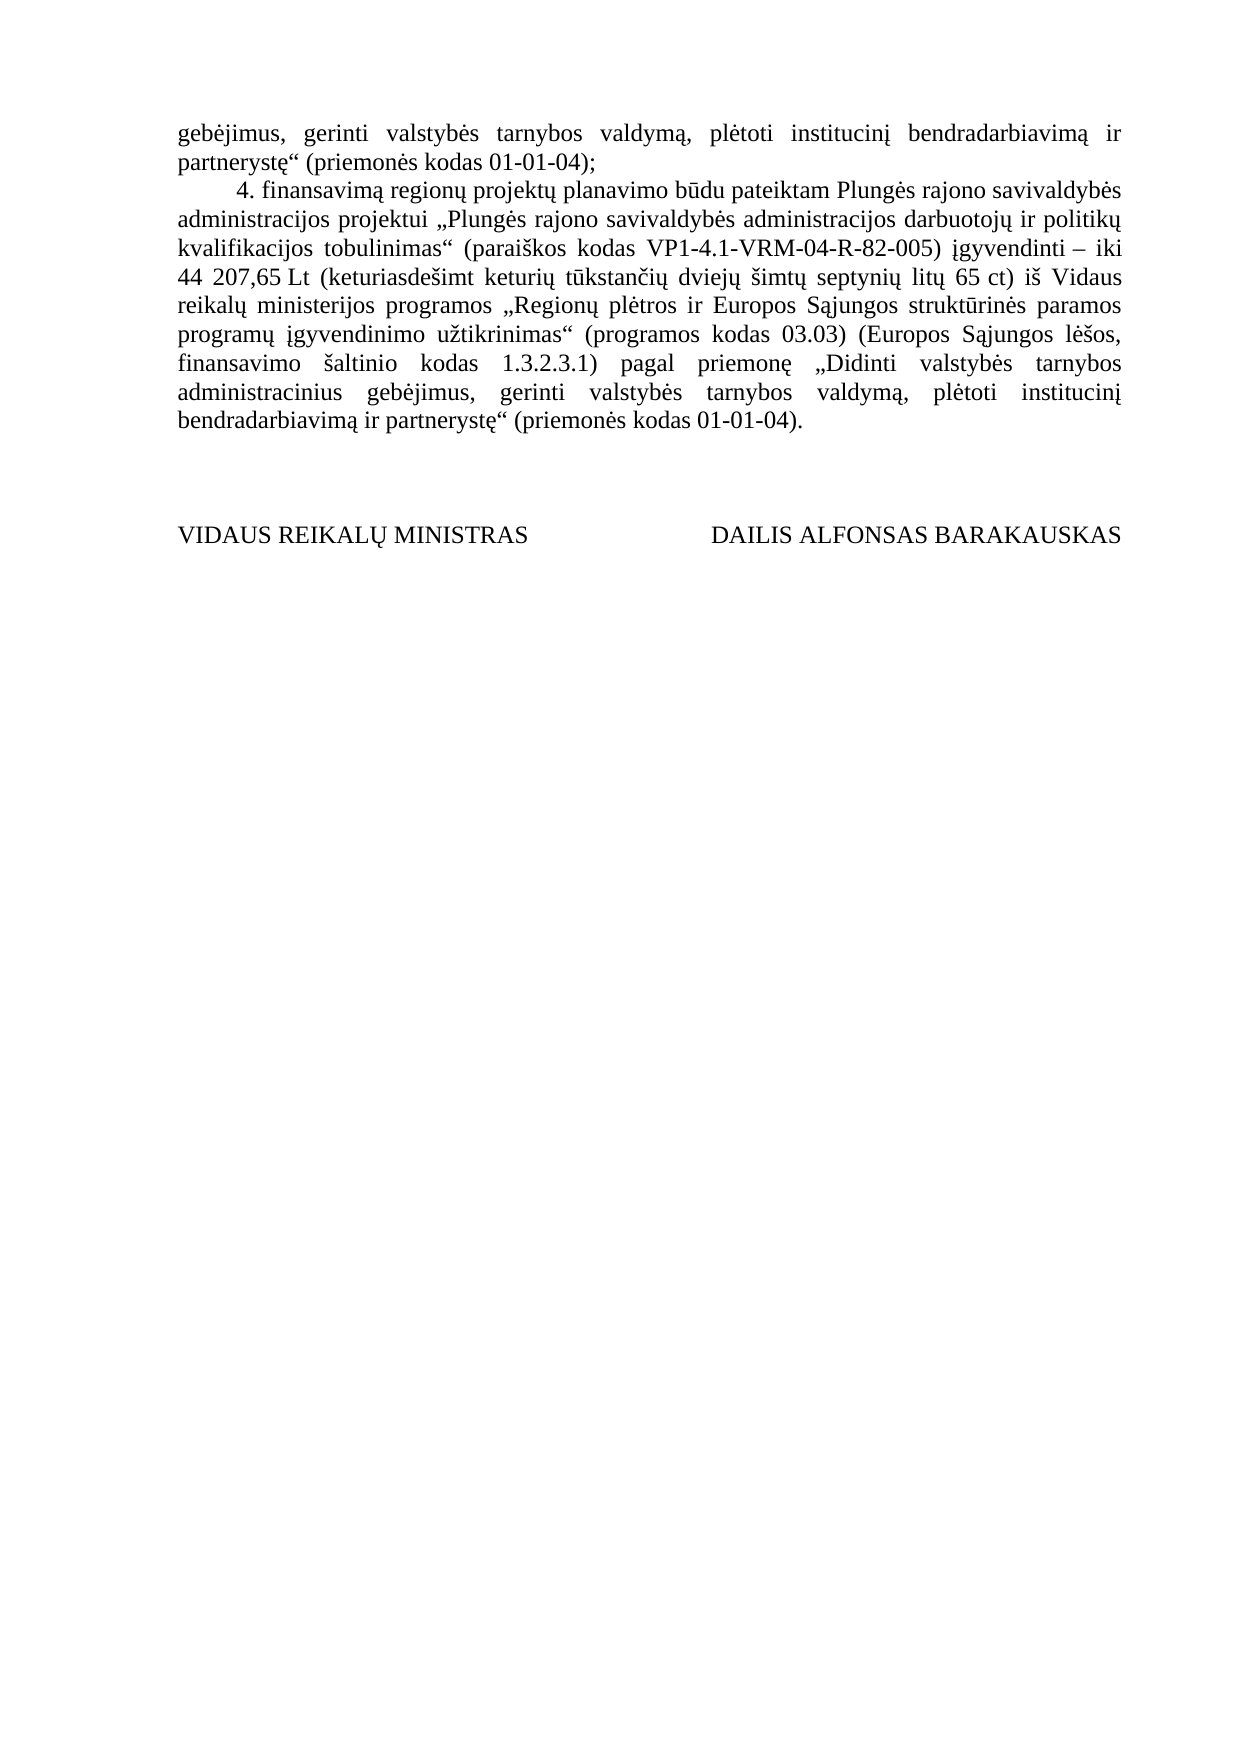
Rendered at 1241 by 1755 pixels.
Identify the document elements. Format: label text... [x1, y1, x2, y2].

text Vidaus reikalų ministras Dailis Alfonsas Barakauskas [177, 521, 1122, 549]
text gebėjimus, gerinti valstybės tarnybos valdymą, plėtoti institucinį bendradarbiavimą ir partnerystę“ (priemonės kodas 01-01-04); [177, 118, 1122, 176]
text 4. finansavimą regionų projektų planavimo būdu pateiktam Plungės rajono savivaldybės administracijos projektui „Plungės rajono savivaldybės administracijos darbuotojų ir politikų kvalifikacijos tobulinimas“ (paraiškos kodas VP1-4.1-VRM-04-R-82-005) įgyvendinti – iki 44 207,65 Lt (keturiasdešimt keturių tūkstančių dviejų šimtų septynių litų 65 ct) iš Vidaus reikalų ministerijos programos „Regionų plėtros ir Europos Sąjungos struktūrinės paramos programų įgyvendinimo užtikrinimas“ (programos kodas 03.03) (Europos Sąjungos lėšos, finansavimo šaltinio kodas 1.3.2.3.1) pagal priemonę „Didinti valstybės tarnybos administracinius gebėjimus, gerinti valstybės tarnybos valdymą, plėtoti institucinį bendradarbiavimą ir partnerystę“ (priemonės kodas 01-01-04). [177, 176, 1122, 434]
